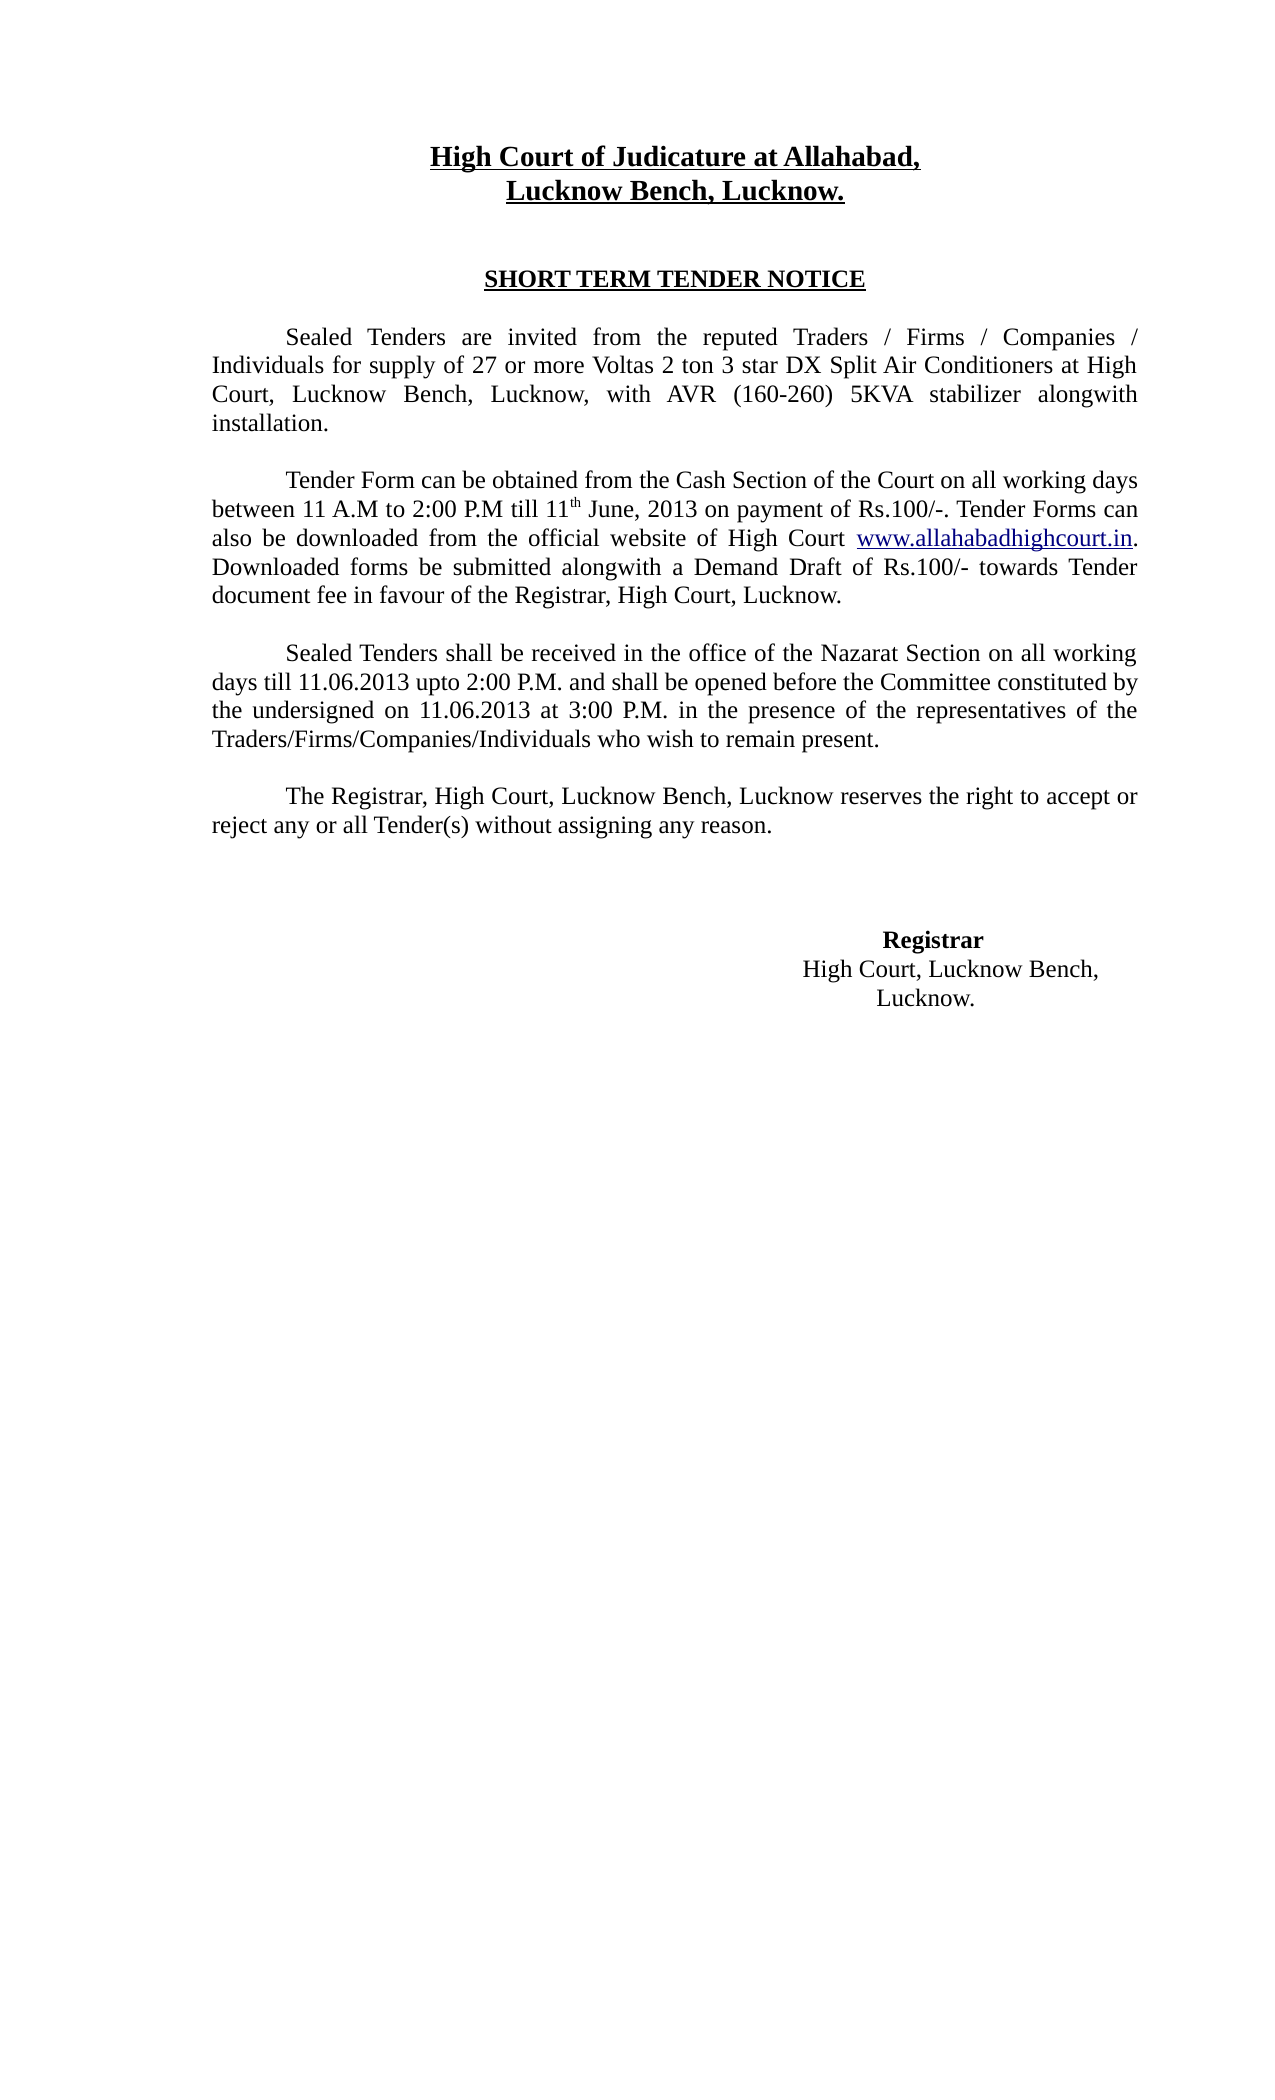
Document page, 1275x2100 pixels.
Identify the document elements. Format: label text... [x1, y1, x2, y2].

text The Registrar, High Court, Lucknow Bench, Lucknow reserves the right to accept or reject any or all Tender(s) without assigning any reason. [212, 782, 1138, 839]
text Sealed Tenders shall be received in the office of the Nazarat Section on all working days till 11.06.2013 upto 2:00 P.M. and shall be opened before the Committee constituted by the undersigned on 11.06.2013 at 3:00 P.M. in the presence of the representatives of the Traders/Firms/Companies/Individuals who wish to remain present. [212, 638, 1138, 753]
text High Court, Lucknow Bench, [212, 954, 1138, 983]
text SHORT TERM TENDER NOTICE [212, 264, 1138, 293]
text Sealed Tenders are invited from the reputed Traders / Firms / Companies / Individuals for supply of 27 or more Voltas 2 ton 3 star DX Split Air Conditioners at High Court, Lucknow Bench, Lucknow, with AVR (160-260) 5KVA stabilizer alongwith installation. [212, 322, 1138, 437]
text Lucknow. [212, 983, 1138, 1012]
text Tender Form can be obtained from the Cash Section of the Court on all working days between 11 A.M to 2:00 P.M till 11th June, 2013 on payment of Rs.100/-. Tender Forms can also be downloaded from the official website of High Court www.allahabadhighcourt.in. Downloaded forms be submitted alongwith a Demand Draft of Rs.100/- towards Tender document fee in favour of the Registrar, High Court, Lucknow. [212, 465, 1138, 609]
text Lucknow Bench, Lucknow. [212, 173, 1138, 207]
text High Court of Judicature at Allahabad, [212, 139, 1138, 173]
text Registrar [212, 925, 1138, 954]
